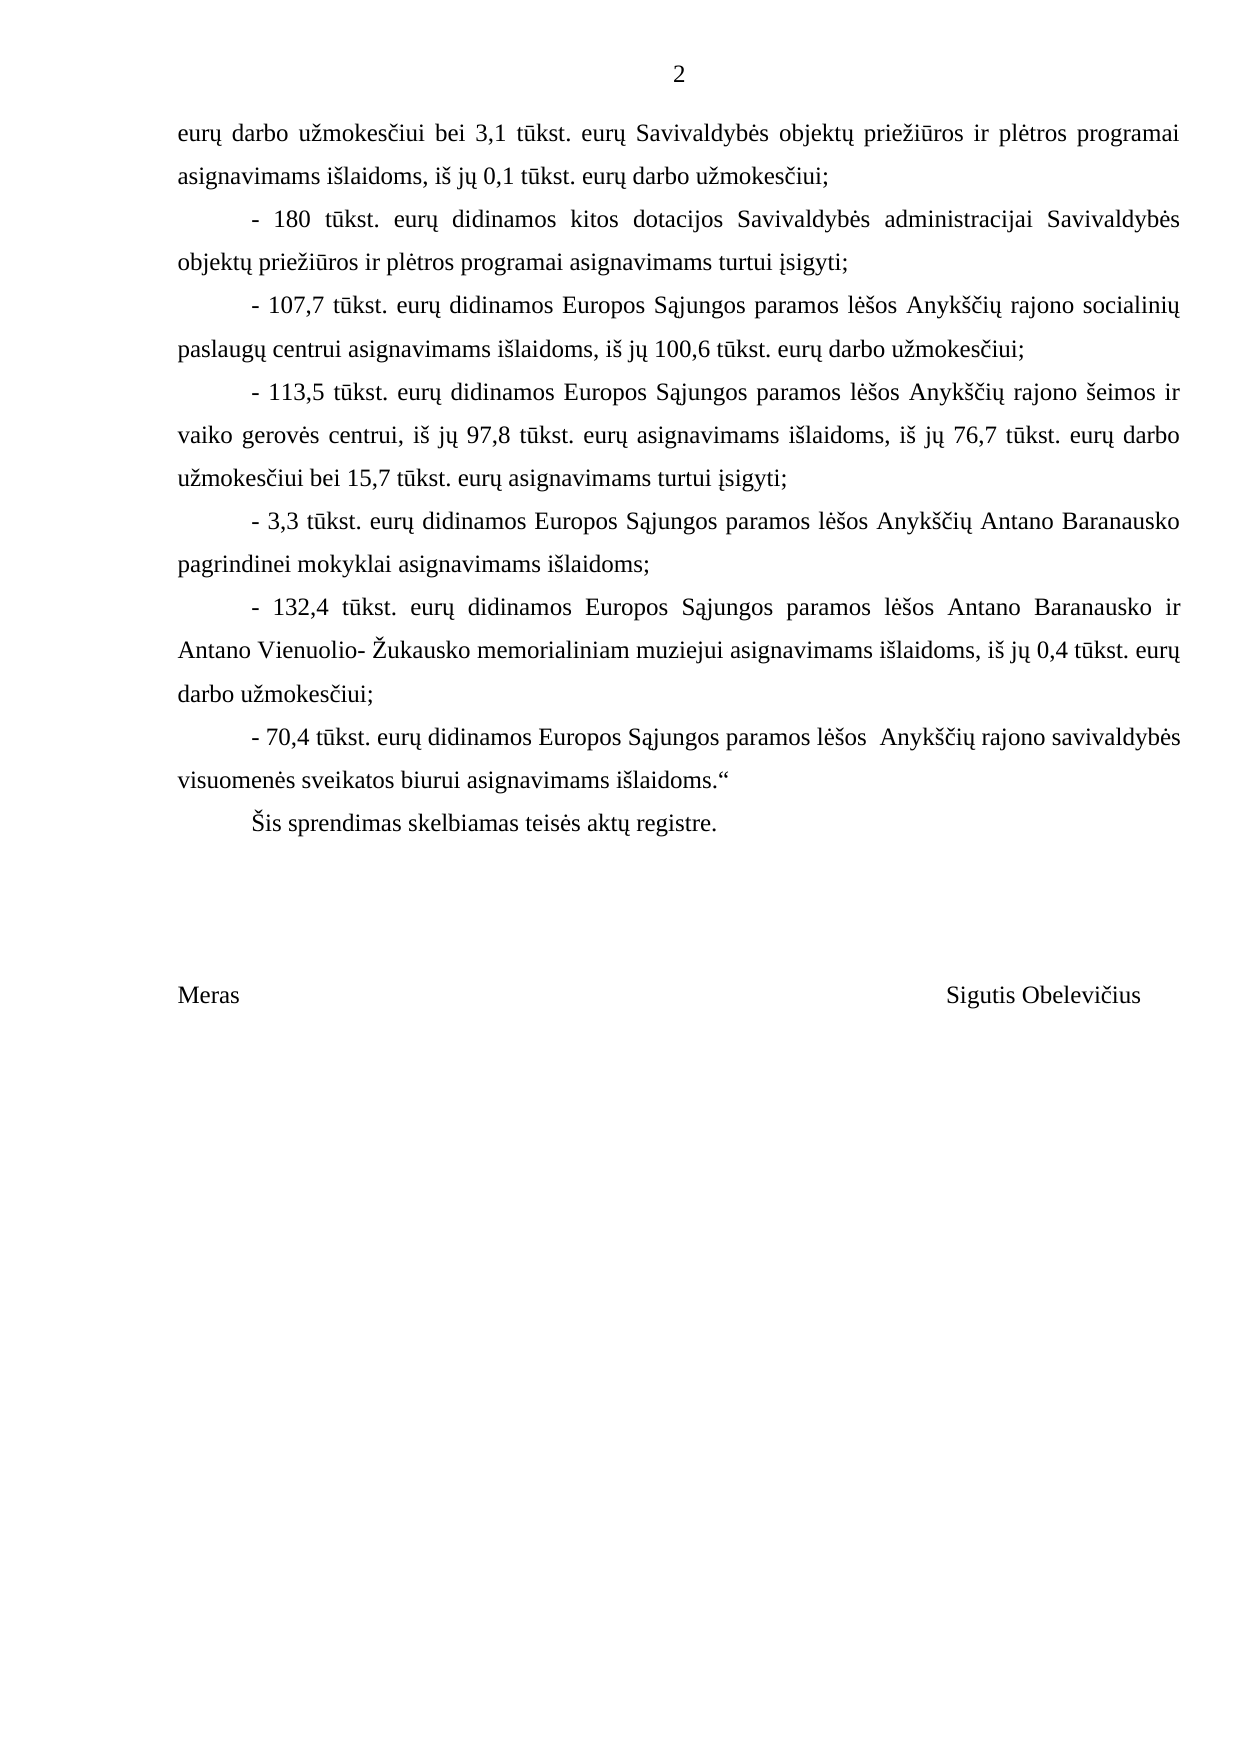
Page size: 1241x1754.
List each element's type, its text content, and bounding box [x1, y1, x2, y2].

text eurų darbo užmokesčiui bei 3,1 tūkst. eurų Savivaldybės objektų priežiūros ir plėtros programai asignavimams išlaidoms, iš jų 0,1 tūkst. eurų darbo užmokesčiui; [177, 118, 1181, 190]
text - 107,7 tūkst. eurų didinamos Europos Sąjungos paramos lėšos Anykščių rajono socialinių paslaugų centrui asignavimams išlaidoms, iš jų 100,6 tūkst. eurų darbo užmokesčiui; [177, 291, 1181, 362]
text - 132,4 tūkst. eurų didinamos Europos Sąjungos paramos lėšos Antano Baranausko ir Antano Vienuolio- Žukausko memorialiniam muziejui asignavimams išlaidoms, iš jų 0,4 tūkst. eurų darbo užmokesčiui; [177, 592, 1181, 707]
text - 113,5 tūkst. eurų didinamos Europos Sąjungos paramos lėšos Anykščių rajono šeimos ir vaiko gerovės centrui, iš jų 97,8 tūkst. eurų asignavimams išlaidoms, iš jų 76,7 tūkst. eurų darbo užmokesčiui bei 15,7 tūkst. eurų asignavimams turtui įsigyti; [177, 377, 1181, 492]
text - 180 tūkst. eurų didinamos kitos dotacijos Savivaldybės administracijai Savivaldybės objektų priežiūros ir plėtros programai asignavimams turtui įsigyti; [177, 204, 1181, 276]
text Meras Sigutis Obelevičius [177, 981, 1181, 1009]
text - 70,4 tūkst. eurų didinamos Europos Sąjungos paramos lėšos Anykščių rajono savivaldybės visuomenės sveikatos biurui asignavimams išlaidoms.“ [177, 722, 1181, 794]
text Šis sprendimas skelbiamas teisės aktų registre. [177, 808, 1181, 837]
text - 3,3 tūkst. eurų didinamos Europos Sąjungos paramos lėšos Anykščių Antano Baranausko pagrindinei mokyklai asignavimams išlaidoms; [177, 506, 1181, 578]
